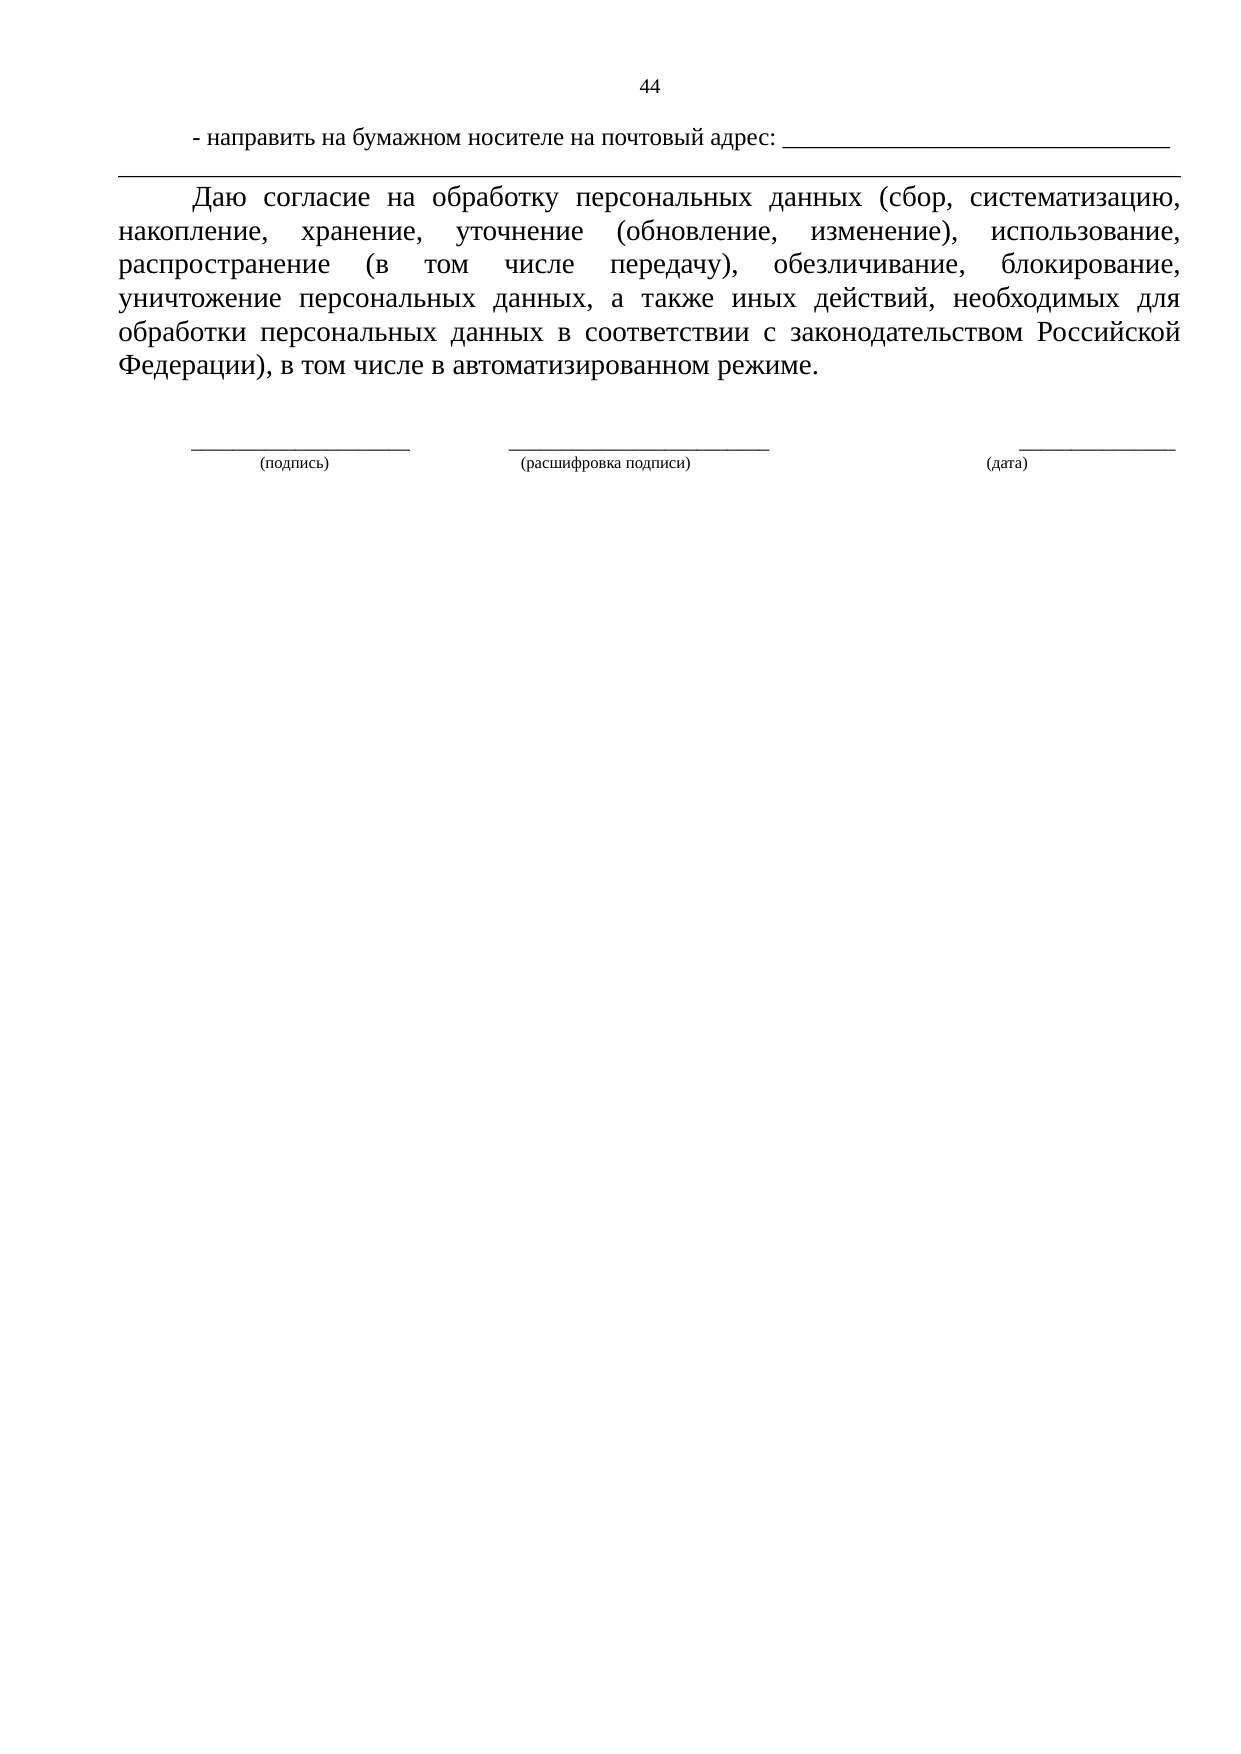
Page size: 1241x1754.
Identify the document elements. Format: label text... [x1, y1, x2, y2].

text _____________________ _________________________ _______________ [118, 429, 1181, 453]
text (подпись) (расшифровка подписи) (дата) [118, 453, 1181, 472]
text - направить на бумажном носителе на почтовый адрес: _______________________________ [118, 122, 1181, 151]
text _____________________________________________________________________________________ [118, 151, 1181, 176]
text Даю согласие на обработку персональных данных (сбор, систематизацию, накопление, хранение, уточнение (обновление, изменение), использование, распространение (в том числе передачу), обезличивание, блокирование, уничтожение персональных данных, а также иных действий, необходимых для обработки персональных данных в соответствии с законодательством Российской Федерации), в том числе в автоматизированном режиме. [118, 179, 1181, 381]
